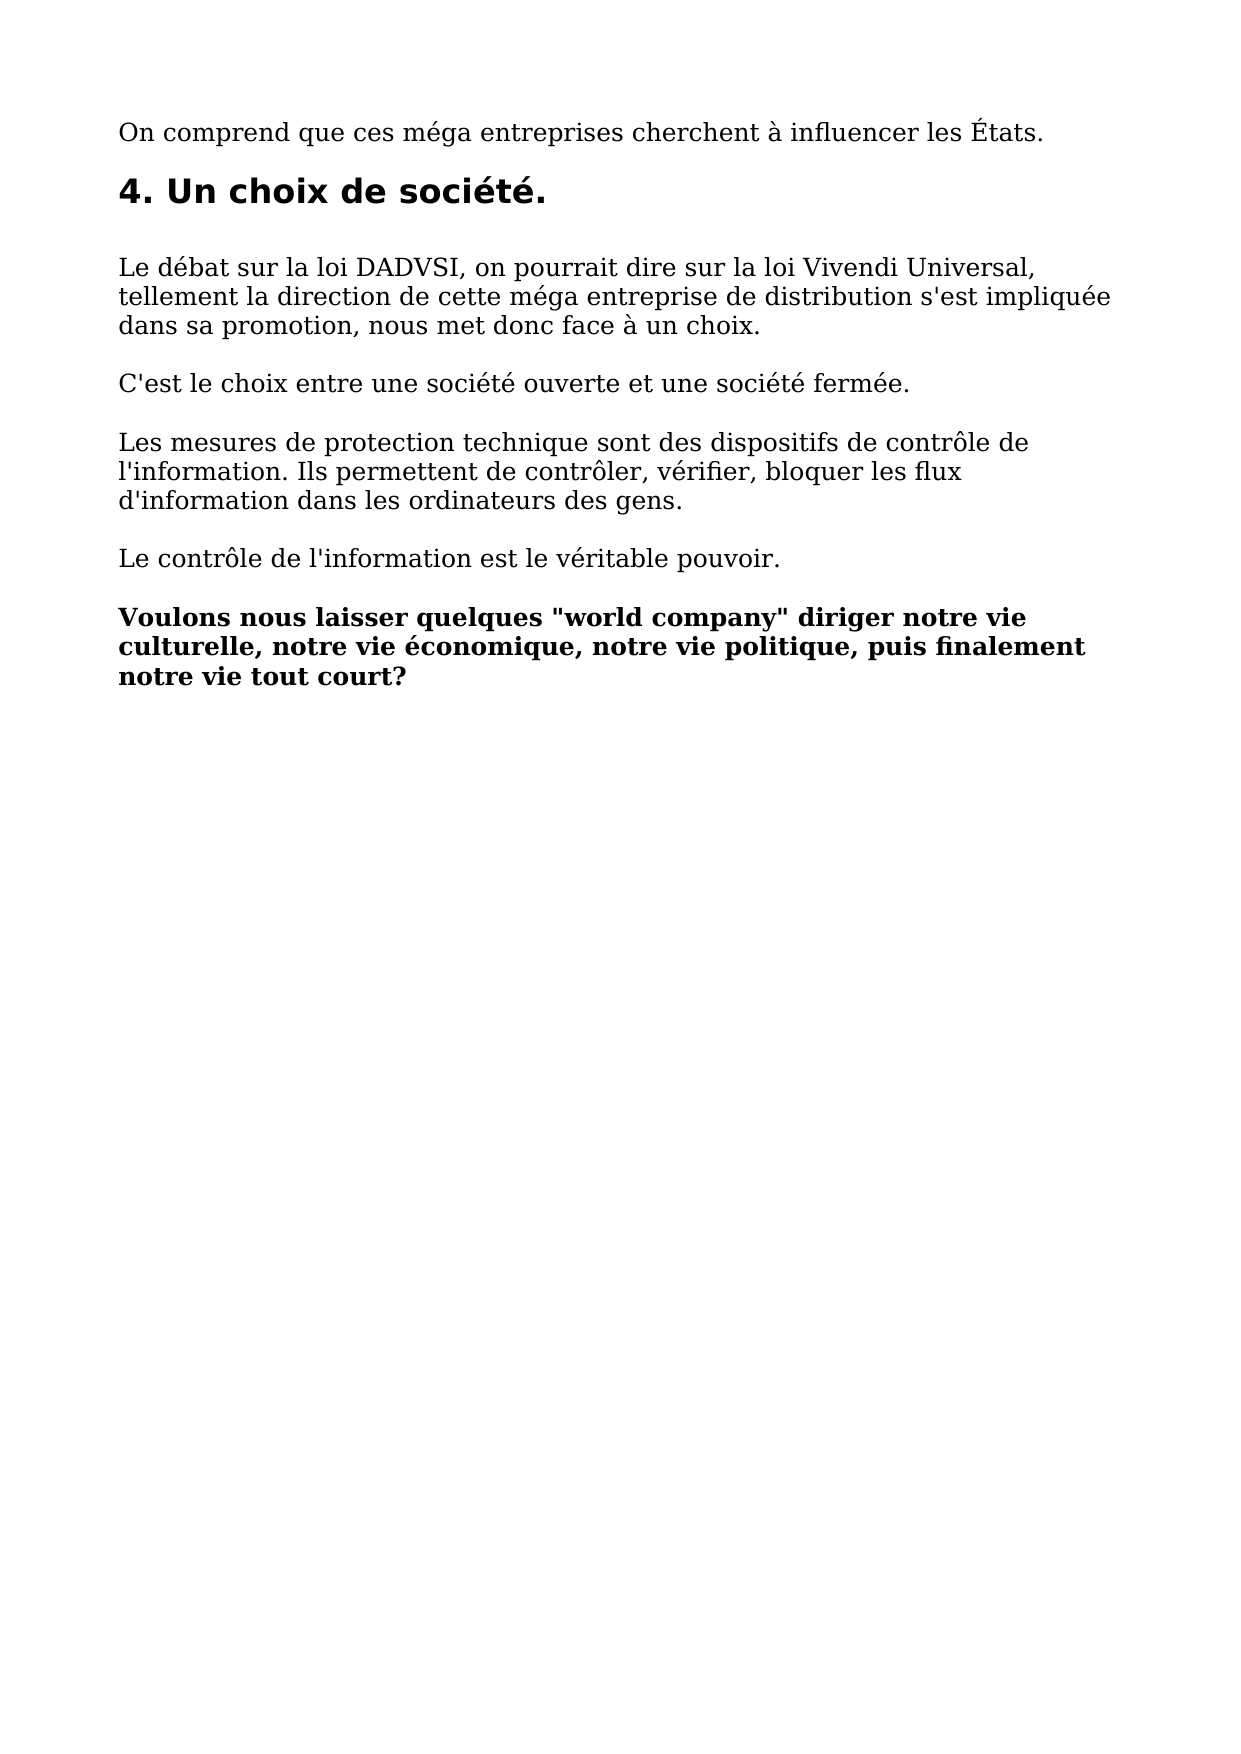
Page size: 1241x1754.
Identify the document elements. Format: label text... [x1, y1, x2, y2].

text Le contrôle de l'information est le véritable pouvoir. [118, 545, 1122, 574]
text C'est le choix entre une société ouverte et une société fermée. [118, 370, 1122, 399]
text Voulons nous laisser quelques "world company" diriger notre vie culturelle, notre vie économique, notre vie politique, puis finalement notre vie tout court? [118, 603, 1122, 691]
subtitle 4. Un choix de société. [118, 172, 1122, 211]
text Le débat sur la loi DADVSI, on pourrait dire sur la loi Vivendi Universal, tellement la direction de cette méga entreprise de distribution s'est impliquée dans sa promotion, nous met donc face à un choix. [118, 253, 1122, 341]
text Les mesures de protection technique sont des dispositifs de contrôle de l'information. Ils permettent de contrôler, vérifier, bloquer les flux d'information dans les ordinateurs des gens. [118, 428, 1122, 516]
text On comprend que ces méga entreprises cherchent à influencer les États. [118, 118, 1122, 147]
